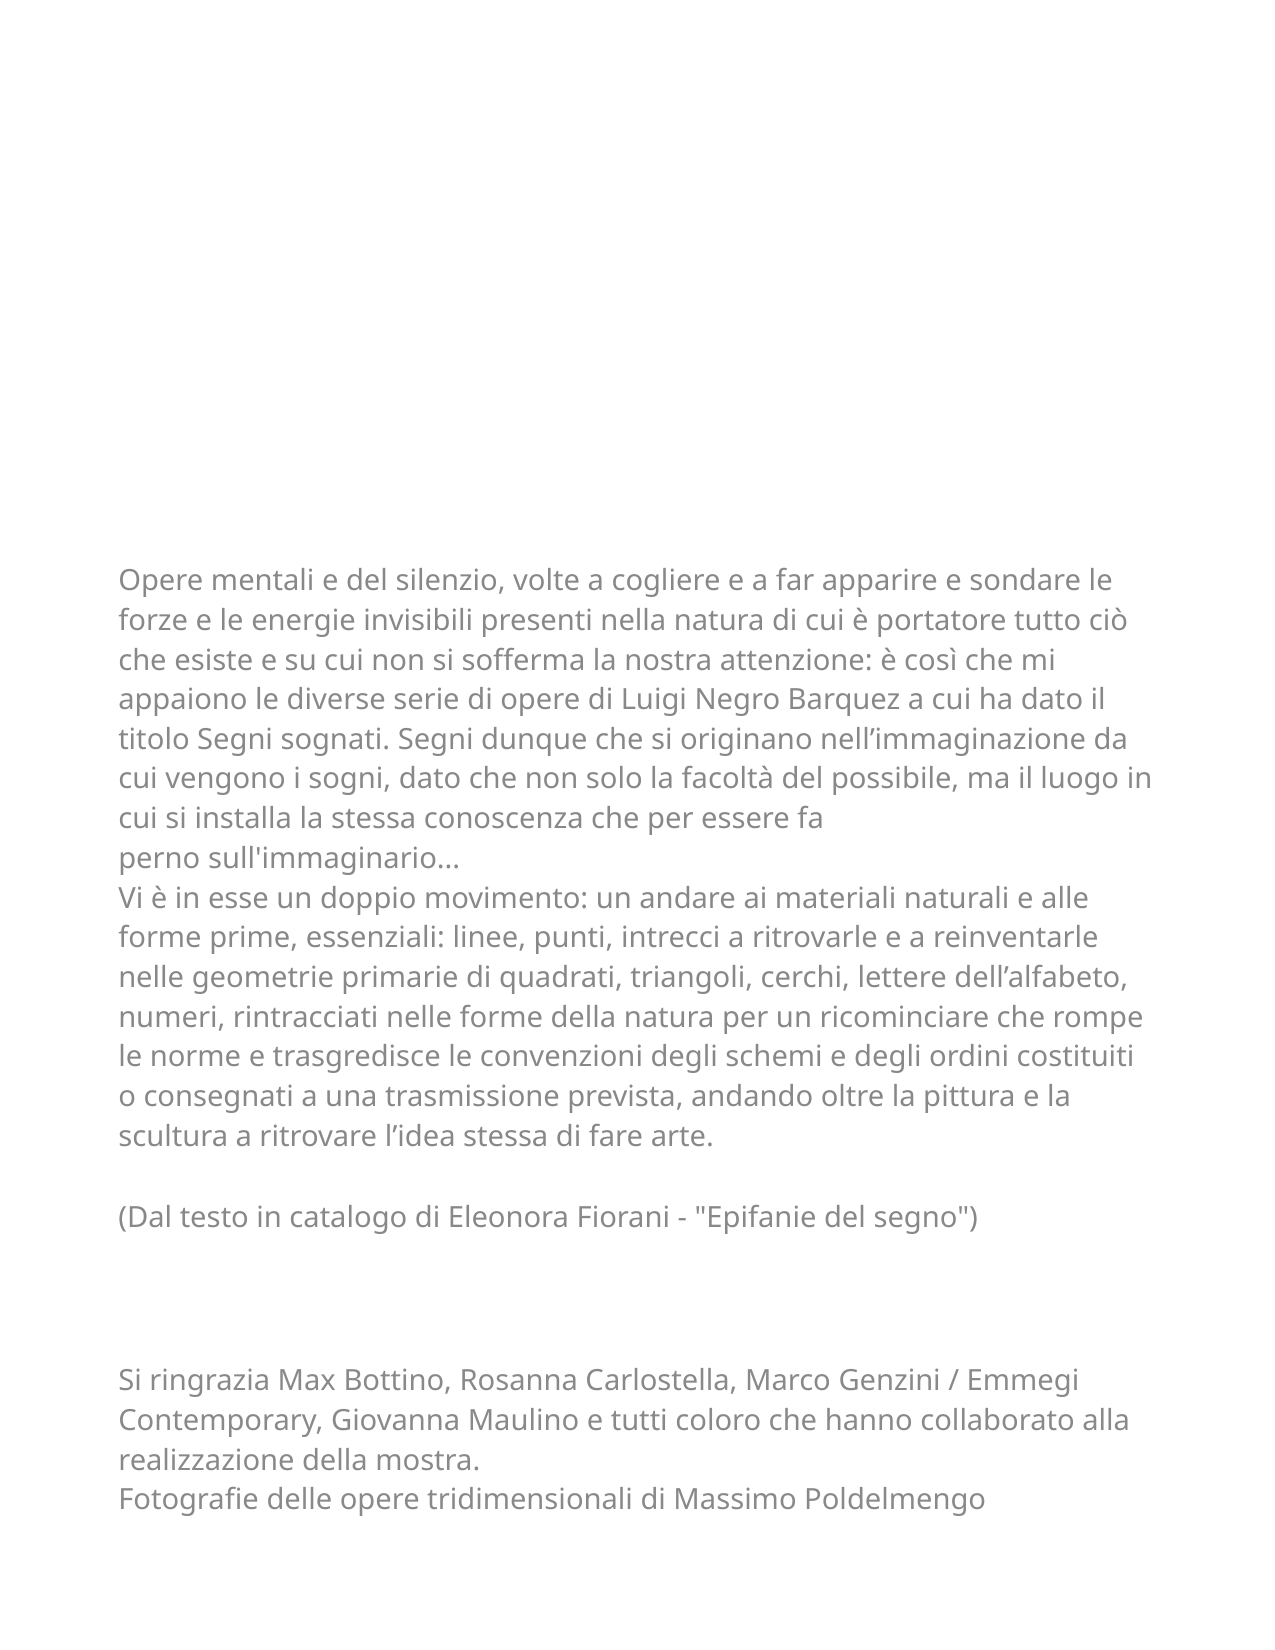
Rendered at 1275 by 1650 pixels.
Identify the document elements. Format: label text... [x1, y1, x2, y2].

text Opere mentali e del silenzio, volte a cogliere e a far apparire e sondare le forze e le energie invisibili presenti nella natura di cui è portatore tutto ciò che esiste e su cui non si sofferma la nostra attenzione: è così che mi appaiono le diverse serie di opere di Luigi Negro Barquez a cui ha dato il titolo Segni sognati. Segni dunque che si originano nell’immaginazione da cui vengono i sogni, dato che non solo la facoltà del possibile, ma il luogo in cui si installa la stessa conoscenza che per essere fa perno sull'immaginario... [118, 559, 1157, 877]
text Fotografie delle opere tridimensionali di Massimo Poldelmengo [118, 1478, 1157, 1518]
text Vi è in esse un doppio movimento: un andare ai materiali naturali e alle forme prime, essenziali: linee, punti, intrecci a ritrovarle e a reinventarle nelle geometrie primarie di quadrati, triangoli, cerchi, lettere dell’alfabeto, numeri, rintracciati nelle forme della natura per un ricominciare che rompe le norme e trasgredisce le convenzioni degli schemi e degli ordini costituiti o consegnati a una trasmissione prevista, andando oltre la pittura e la scultura a ritrovare l’idea stessa di fare arte. [118, 877, 1157, 1155]
text (Dal testo in catalogo di Eleonora Fiorani - "Epifanie del segno") [118, 1196, 1157, 1236]
text Si ringrazia Max Bottino, Rosanna Carlostella, Marco Genzini / Emmegi Contemporary, Giovanna Maulino e tutti coloro che hanno collaborato alla realizzazione della mostra. [118, 1359, 1157, 1478]
